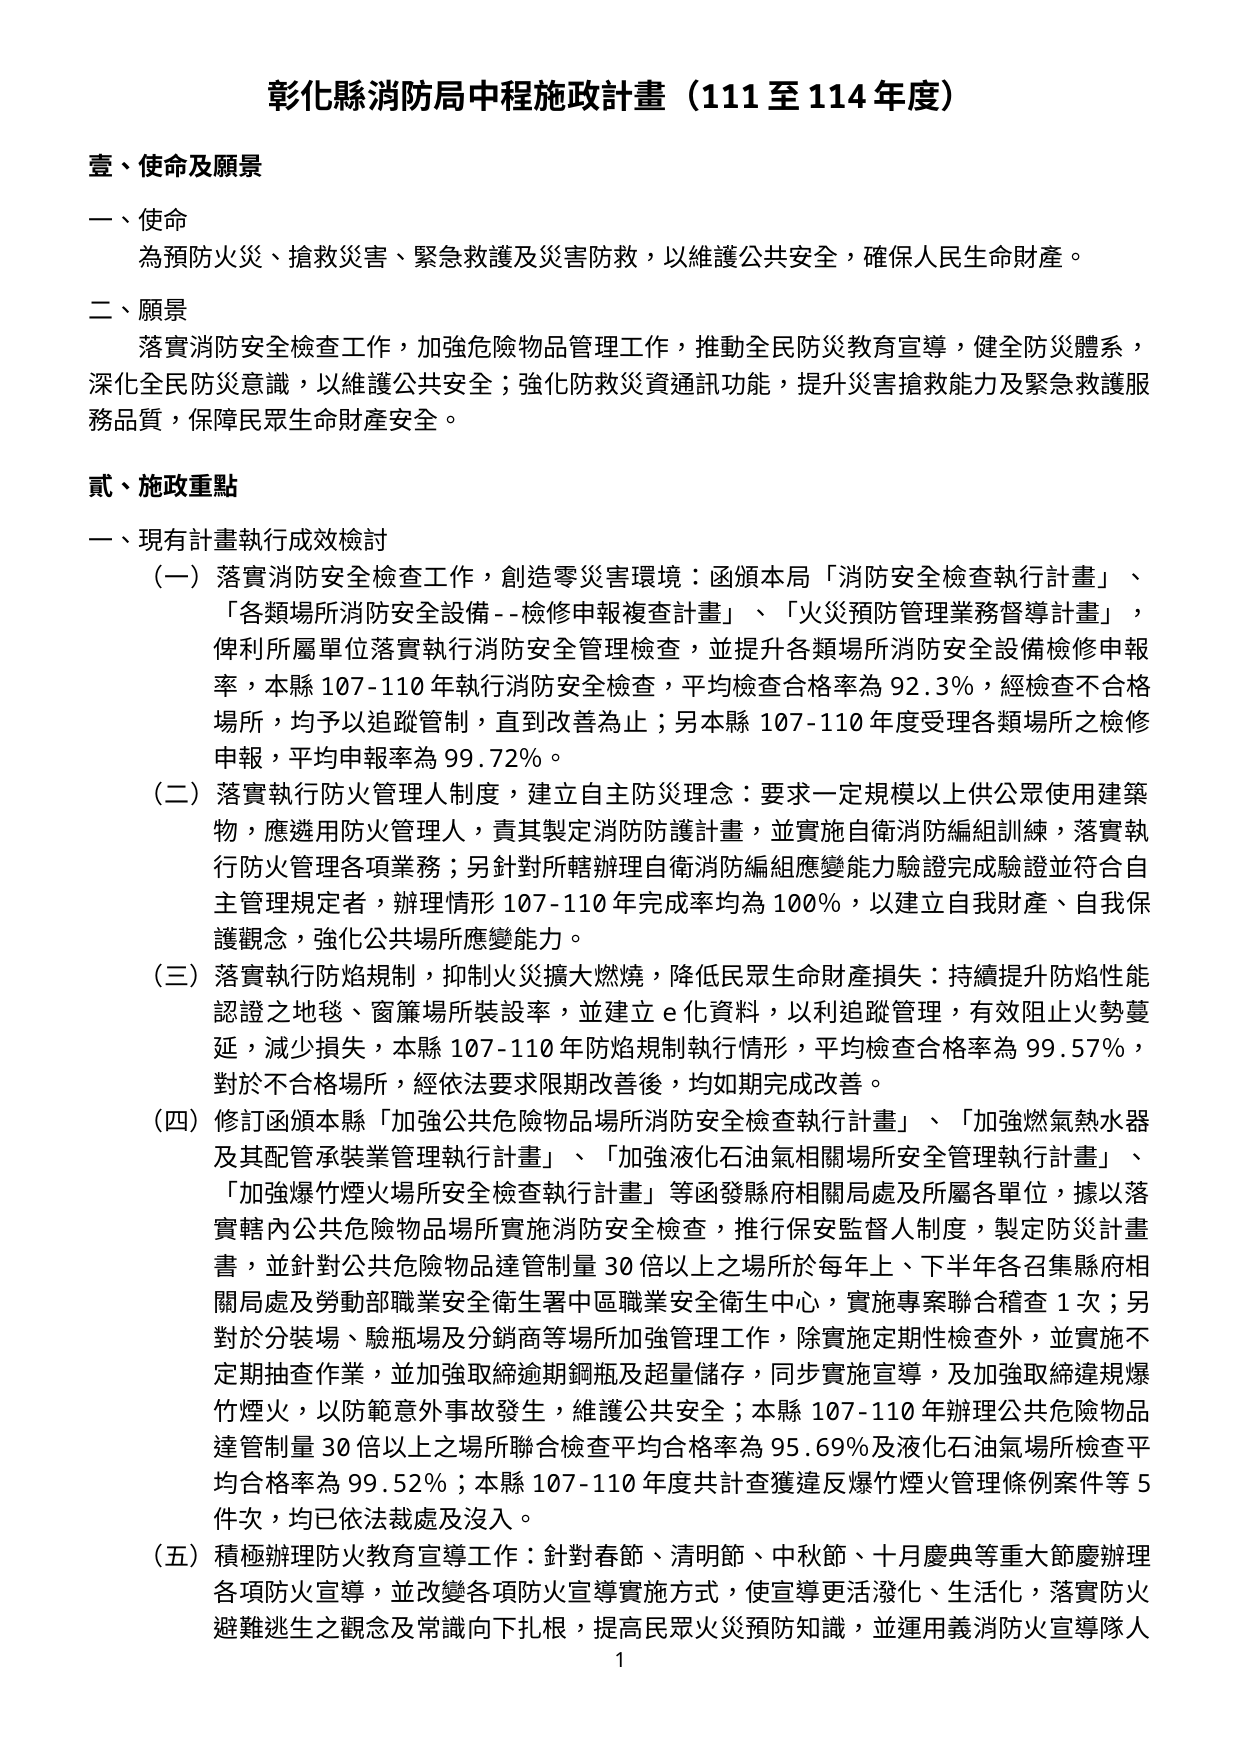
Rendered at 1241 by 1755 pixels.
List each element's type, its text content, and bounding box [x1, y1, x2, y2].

text （五）積極辦理防火教育宣導工作：針對春節、清明節、中秋節、十月慶典等重大節慶辦理各項防火宣導，並改變各項防火宣導實施方式，使宣導更活潑化、生活化，落實防火避難逃生之觀念及常識向下扎根，提高民眾火災預防知識，並運用義消防火宣導隊人 [139, 1536, 1152, 1645]
text 落實消防安全檢查工作，加強危險物品管理工作，推動全民防災教育宣導，健全防災體系，深化全民防災意識，以維護公共安全；強化防救災資通訊功能，提升災害搶救能力及緊急救護服務品質，保障民眾生命財產安全。 [89, 328, 1152, 437]
text 一、現有計畫執行成效檢討 [89, 516, 1152, 557]
text 壹、使命及願景 [89, 142, 1152, 183]
text 彰化縣消防局中程施政計畫（111至114年度） [89, 75, 1152, 117]
text 貳、施政重點 [89, 462, 1152, 503]
text （三）落實執行防焰規制，抑制火災擴大燃燒，降低民眾生命財產損失：持續提升防焰性能認證之地毯、窗簾場所裝設率，並建立e化資料，以利追蹤管理，有效阻止火勢蔓延，減少損失，本縣107-110年防焰規制執行情形，平均檢查合格率為99.57％，對於不合格場所，經依法要求限期改善後，均如期完成改善。 [139, 956, 1152, 1101]
text 一、使命 [89, 196, 1152, 237]
text 為預防火災、搶救災害、緊急救護及災害防救，以維護公共安全，確保人民生命財產。 [89, 237, 1152, 274]
text （二）落實執行防火管理人制度，建立自主防災理念：要求一定規模以上供公眾使用建築物，應遴用防火管理人，責其製定消防防護計畫，並實施自衛消防編組訓練，落實執行防火管理各項業務；另針對所轄辦理自衛消防編組應變能力驗證完成驗證並符合自主管理規定者，辦理情形107-110年完成率均為100％，以建立自我財產、自我保護觀念，強化公共場所應變能力。 [139, 775, 1152, 956]
text 二、願景 [89, 286, 1152, 328]
text （四）修訂函頒本縣「加強公共危險物品場所消防安全檢查執行計畫」、「加強燃氣熱水器及其配管承裝業管理執行計畫」、「加強液化石油氣相關場所安全管理執行計畫」、「加強爆竹煙火場所安全檢查執行計畫」等函發縣府相關局處及所屬各單位，據以落實轄內公共危險物品場所實施消防安全檢查，推行保安監督人制度，製定防災計畫書，並針對公共危險物品達管制量30倍以上之場所於每年上、下半年各召集縣府相關局處及勞動部職業安全衛生署中區職業安全衛生中心，實施專案聯合稽查1次；另對於分裝場、驗瓶場及分銷商等場所加強管理工作，除實施定期性檢查外，並實施不定期抽查作業，並加強取締逾期鋼瓶及超量儲存，同步實施宣導，及加強取締違規爆竹煙火，以防範意外事故發生，維護公共安全；本縣107-110年辦理公共危險物品達管制量30倍以上之場所聯合檢查平均合格率為95.69％及液化石油氣場所檢查平均合格率為99.52％；本縣107-110年度共計查獲違反爆竹煙火管理條例案件等5件次，均已依法裁處及沒入。 [139, 1101, 1152, 1536]
text （一）落實消防安全檢查工作，創造零災害環境：函頒本局「消防安全檢查執行計畫」、「各類場所消防安全設備--檢修申報複查計畫」、「火災預防管理業務督導計畫」，俾利所屬單位落實執行消防安全管理檢查，並提升各類場所消防安全設備檢修申報率，本縣107-110年執行消防安全檢查，平均檢查合格率為92.3％，經檢查不合格場所，均予以追蹤管制，直到改善為止；另本縣107-110年度受理各類場所之檢修申報，平均申報率為99.72％。 [139, 557, 1152, 775]
